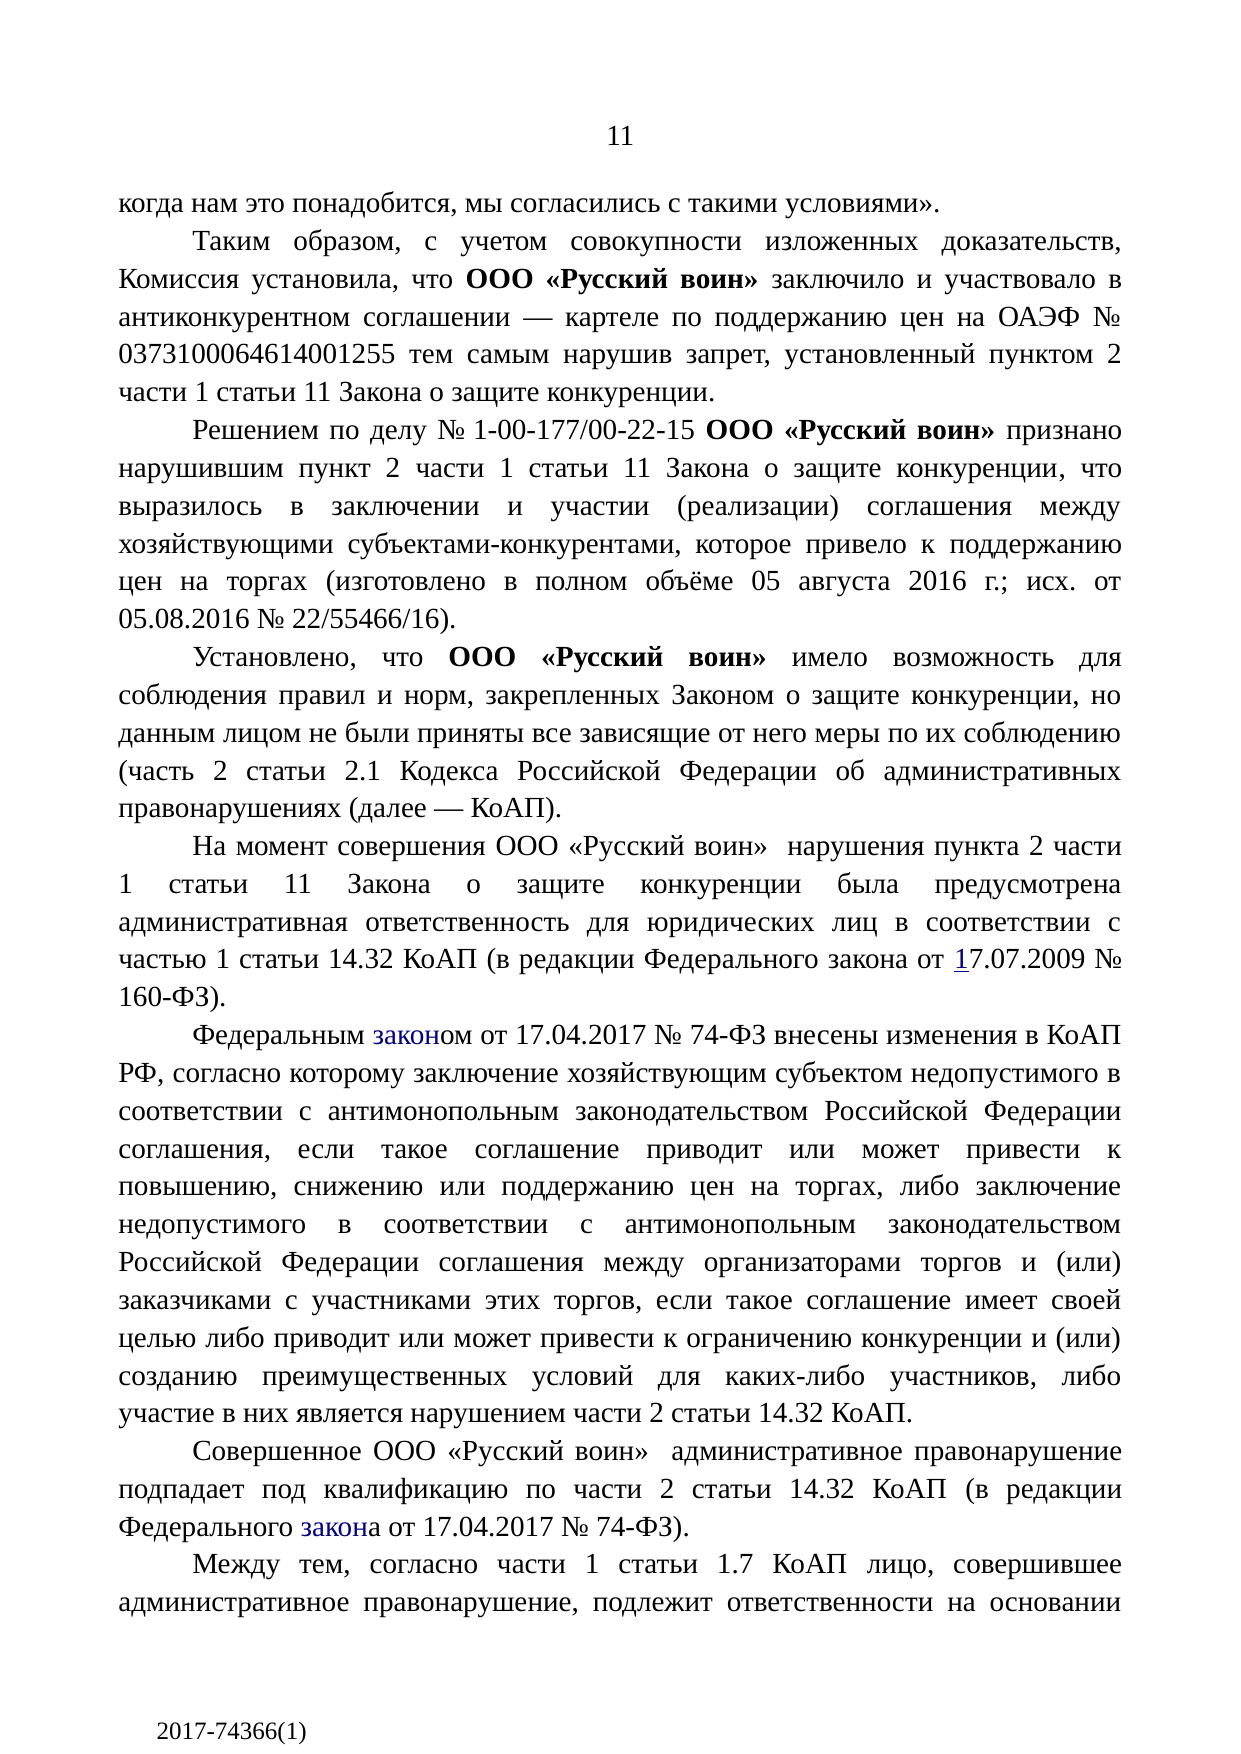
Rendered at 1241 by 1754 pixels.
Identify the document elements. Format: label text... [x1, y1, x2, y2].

text Таким образом, с учетом совокупности изложенных доказательств, Комиссия установила, что ООО «Русский воин» заключило и участвовало в антиконкурентном соглашении — картеле по поддержанию цен на ОАЭФ № 0373100064614001255 тем самым нарушив запрет, установленный пунктом 2 части 1 статьи 11 Закона о защите конкуренции. [118, 219, 1122, 408]
text Совершенное ООО «Русский воин» административное правонарушение подпадает под квалификацию по части 2 статьи 14.32 КоАП (в редакции Федерального закона от 17.04.2017 № 74-ФЗ). [118, 1429, 1122, 1542]
text когда нам это понадобится, мы согласились с такими условиями». [118, 181, 1122, 219]
text Между тем, согласно части 1 статьи 1.7 КоАП лицо, совершившее административное правонарушение, подлежит ответственности на основании [118, 1542, 1122, 1618]
text Установлено, что ООО «Русский воин» имело возможность для соблюдения правил и норм, закрепленных Законом о защите конкуренции, но данным лицом не были приняты все зависящие от него меры по их соблюдению (часть 2 статьи 2.1 Кодекса Российской Федерации об административных правонарушениях (далее — КоАП). [118, 635, 1122, 824]
text Решением по делу № 1-00-177/00-22-15 ООО «Русский воин» признано нарушившим пункт 2 части 1 статьи 11 Закона о защите конкуренции, что выразилось в заключении и участии (реализации) соглашения между хозяйствующими субъектами-конкурентами, которое привело к поддержанию цен на торгах (изготовлено в полном объёме 05 августа 2016 г.; исх. от 05.08.2016 № 22/55466/16). [118, 408, 1122, 635]
text На момент совершения ООО «Русский воин» нарушения пункта 2 части 1 статьи 11 Закона о защите конкуренции была предусмотрена административная ответственность для юридических лиц в соответствии с частью 1 статьи 14.32 КоАП (в редакции Федерального закона от 17.07.2009 № 160-ФЗ). [118, 824, 1122, 1013]
text Федеральным законом от 17.04.2017 № 74-ФЗ внесены изменения в КоАП РФ, согласно которому заключение хозяйствующим субъектом недопустимого в соответствии с антимонопольным законодательством Российской Федерации соглашения, если такое соглашение приводит или может привести к повышению, снижению или поддержанию цен на торгах, либо заключение недопустимого в соответствии с антимонопольным законодательством Российской Федерации соглашения между организаторами торгов и (или) заказчиками с участниками этих торгов, если такое соглашение имеет своей целью либо приводит или может привести к ограничению конкуренции и (или) созданию преимущественных условий для каких-либо участников, либо участие в них является нарушением части 2 статьи 14.32 КоАП. [118, 1013, 1122, 1429]
